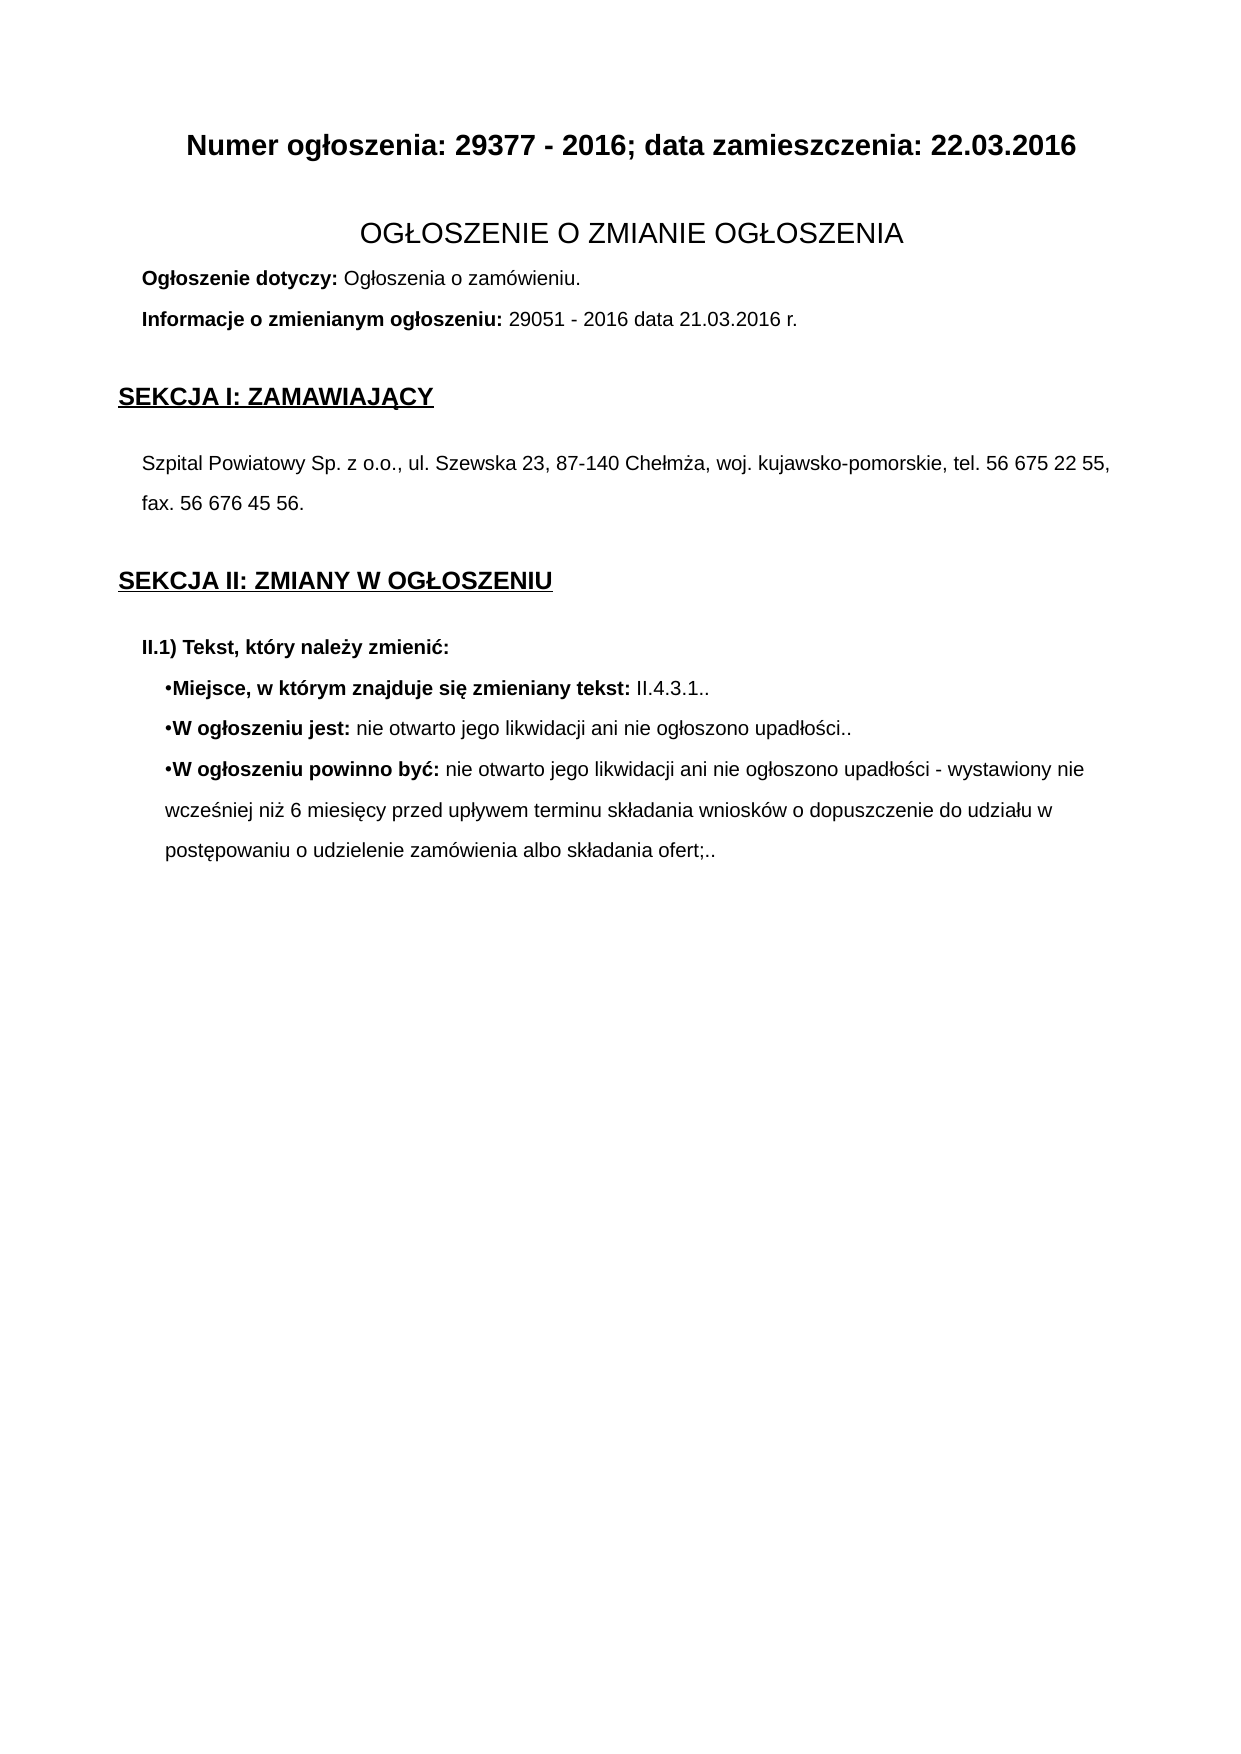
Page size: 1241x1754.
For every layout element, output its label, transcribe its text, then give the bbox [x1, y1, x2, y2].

text II.1) Tekst, który należy zmienić: [142, 618, 1122, 659]
list W ogłoszeniu powinno być: nie otwarto jego likwidacji ani nie ogłoszono upadłości - wystawiony nie wcześniej niż 6 miesięcy przed upływem terminu składania wniosków o dopuszczenie do udziału w postępowaniu o udzielenie zamówienia albo składania ofert;.. [118, 740, 1122, 862]
text Numer ogłoszenia: 29377 - 2016; data zamieszczenia: 22.03.2016 OGŁOSZENIE O ZMIANIE OGŁOSZENIA [142, 118, 1122, 249]
text Szpital Powiatowy Sp. z o.o., ul. Szewska 23, 87-140 Chełmża, woj. kujawsko-pomorskie, tel. 56 675 22 55, fax. 56 676 45 56. [142, 434, 1122, 515]
list Miejsce, w którym znajduje się zmieniany tekst: II.4.3.1.. [118, 659, 1122, 699]
text SEKCJA II: ZMIANY W OGŁOSZENIU [118, 554, 1122, 595]
text Informacje o zmienianym ogłoszeniu: 29051 - 2016 data 21.03.2016 r. [142, 290, 1122, 331]
list W ogłoszeniu jest: nie otwarto jego likwidacji ani nie ogłoszono upadłości.. [118, 699, 1122, 740]
text SEKCJA I: ZAMAWIAJĄCY [118, 370, 1122, 410]
text Ogłoszenie dotyczy: Ogłoszenia o zamówieniu. [142, 249, 1122, 290]
